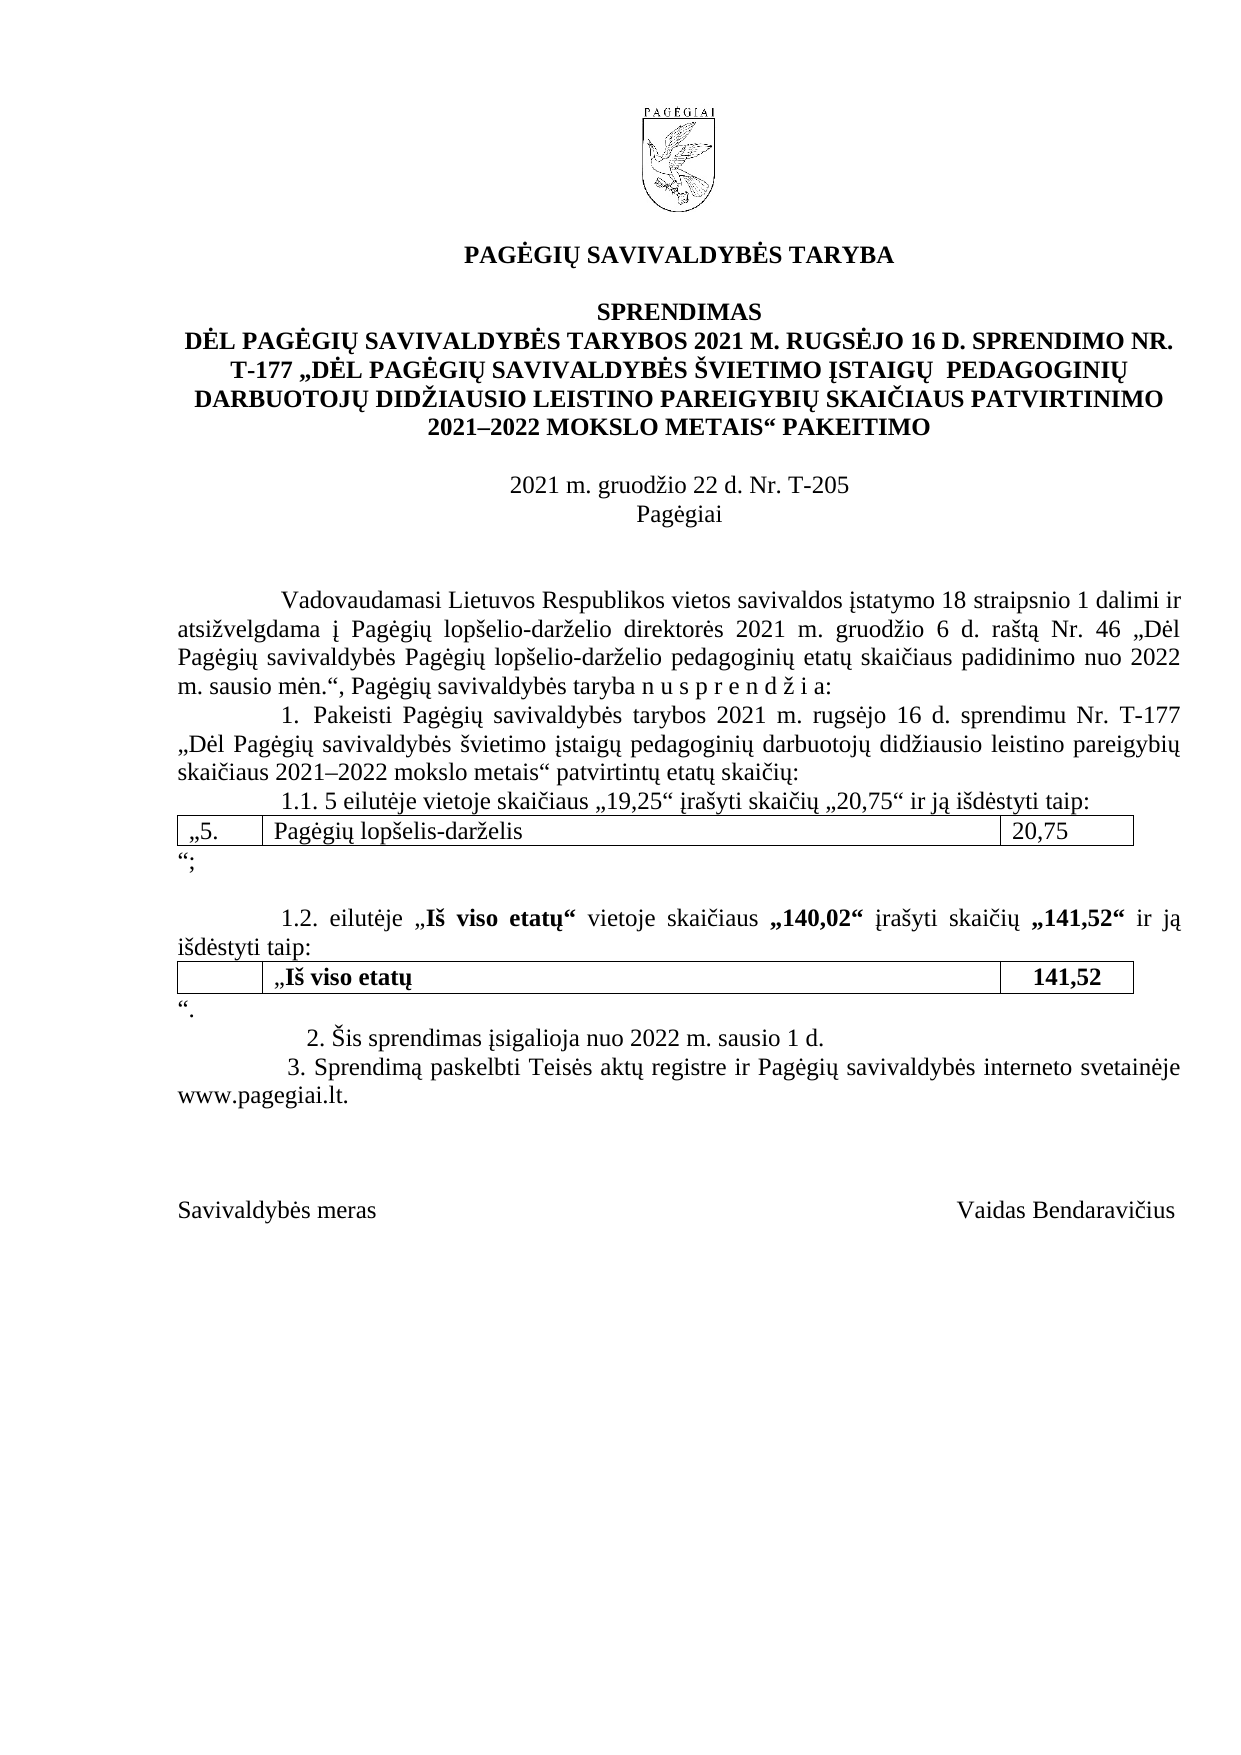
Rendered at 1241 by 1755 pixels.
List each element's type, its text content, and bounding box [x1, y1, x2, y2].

text DĖL PAGĖGIŲ SAVIVALDYBĖS TARYBOS 2021 M. RUGSĖJO 16 D. SPRENDIMO NR. T-177 „DĖL PAGĖGIŲ SAVIVALDYBĖS ŠVIETIMO ĮSTAIGŲ PEDAGOGINIŲ DARBUOTOJŲ DIDŽIAUSIO LEISTINO PAREIGYBIŲ SKAIČIAUS PATVIRTINIMO 2021–2022 MOKSLO METAIS“ PAKEITIMO [177, 326, 1181, 441]
text “; [177, 846, 1181, 874]
table_header Pagėgių lopšelis-darželis [263, 816, 1000, 845]
table_header 20,75 [1001, 816, 1133, 845]
text 1.2. eilutėje „Iš viso etatų“ vietoje skaičiaus „140,02“ įrašyti skaičių „141,52“ ir ją išdėstyti taip: [177, 903, 1181, 961]
table_header „5. [178, 816, 262, 845]
text Pagėgiai [177, 499, 1181, 527]
subtitle Pagėgių savivaldybės taryba [177, 240, 1181, 269]
text Savivaldybės meras Vaidas Bendaravičius [177, 1195, 1181, 1224]
table_header „Iš viso etatų [263, 962, 1000, 993]
text Vadovaudamasi Lietuvos Respublikos vietos savivaldos įstatymo 18 straipsnio 1 dalimi ir atsižvelgdama į Pagėgių lopšelio-darželio direktorės 2021 m. gruodžio 6 d. raštą Nr. 46 „Dėl Pagėgių savivaldybės Pagėgių lopšelio-darželio pedagoginių etatų skaičiaus padidinimo nuo 2022 m. sausio mėn.“, Pagėgių savivaldybės taryba n u s p r e n d ž i a: [177, 585, 1181, 700]
table_header [178, 962, 262, 993]
text “. [177, 994, 1181, 1023]
table_header 141,52 [1001, 962, 1133, 993]
text 1. Pakeisti Pagėgių savivaldybės tarybos 2021 m. rugsėjo 16 d. sprendimu Nr. T-177 „Dėl Pagėgių savivaldybės švietimo įstaigų pedagoginių darbuotojų didžiausio leistino pareigybių skaičiaus 2021–2022 mokslo metais“ patvirtintų etatų skaičių: [177, 700, 1181, 786]
text 3. Sprendimą paskelbti Teisės aktų registre ir Pagėgių savivaldybės interneto svetainėje www.pagegiai.lt. [177, 1052, 1181, 1109]
text 2. Šis sprendimas įsigalioja nuo 2022 m. sausio 1 d. [281, 1023, 1181, 1052]
subtitle 2021 m. gruodžio 22 d. Nr. T-205 [177, 470, 1181, 499]
text sprendimas [177, 297, 1181, 326]
text 1.1. 5 eilutėje vietoje skaičiaus „19,25“ įrašyti skaičių „20,75“ ir ją išdėstyti taip: [177, 786, 1181, 815]
